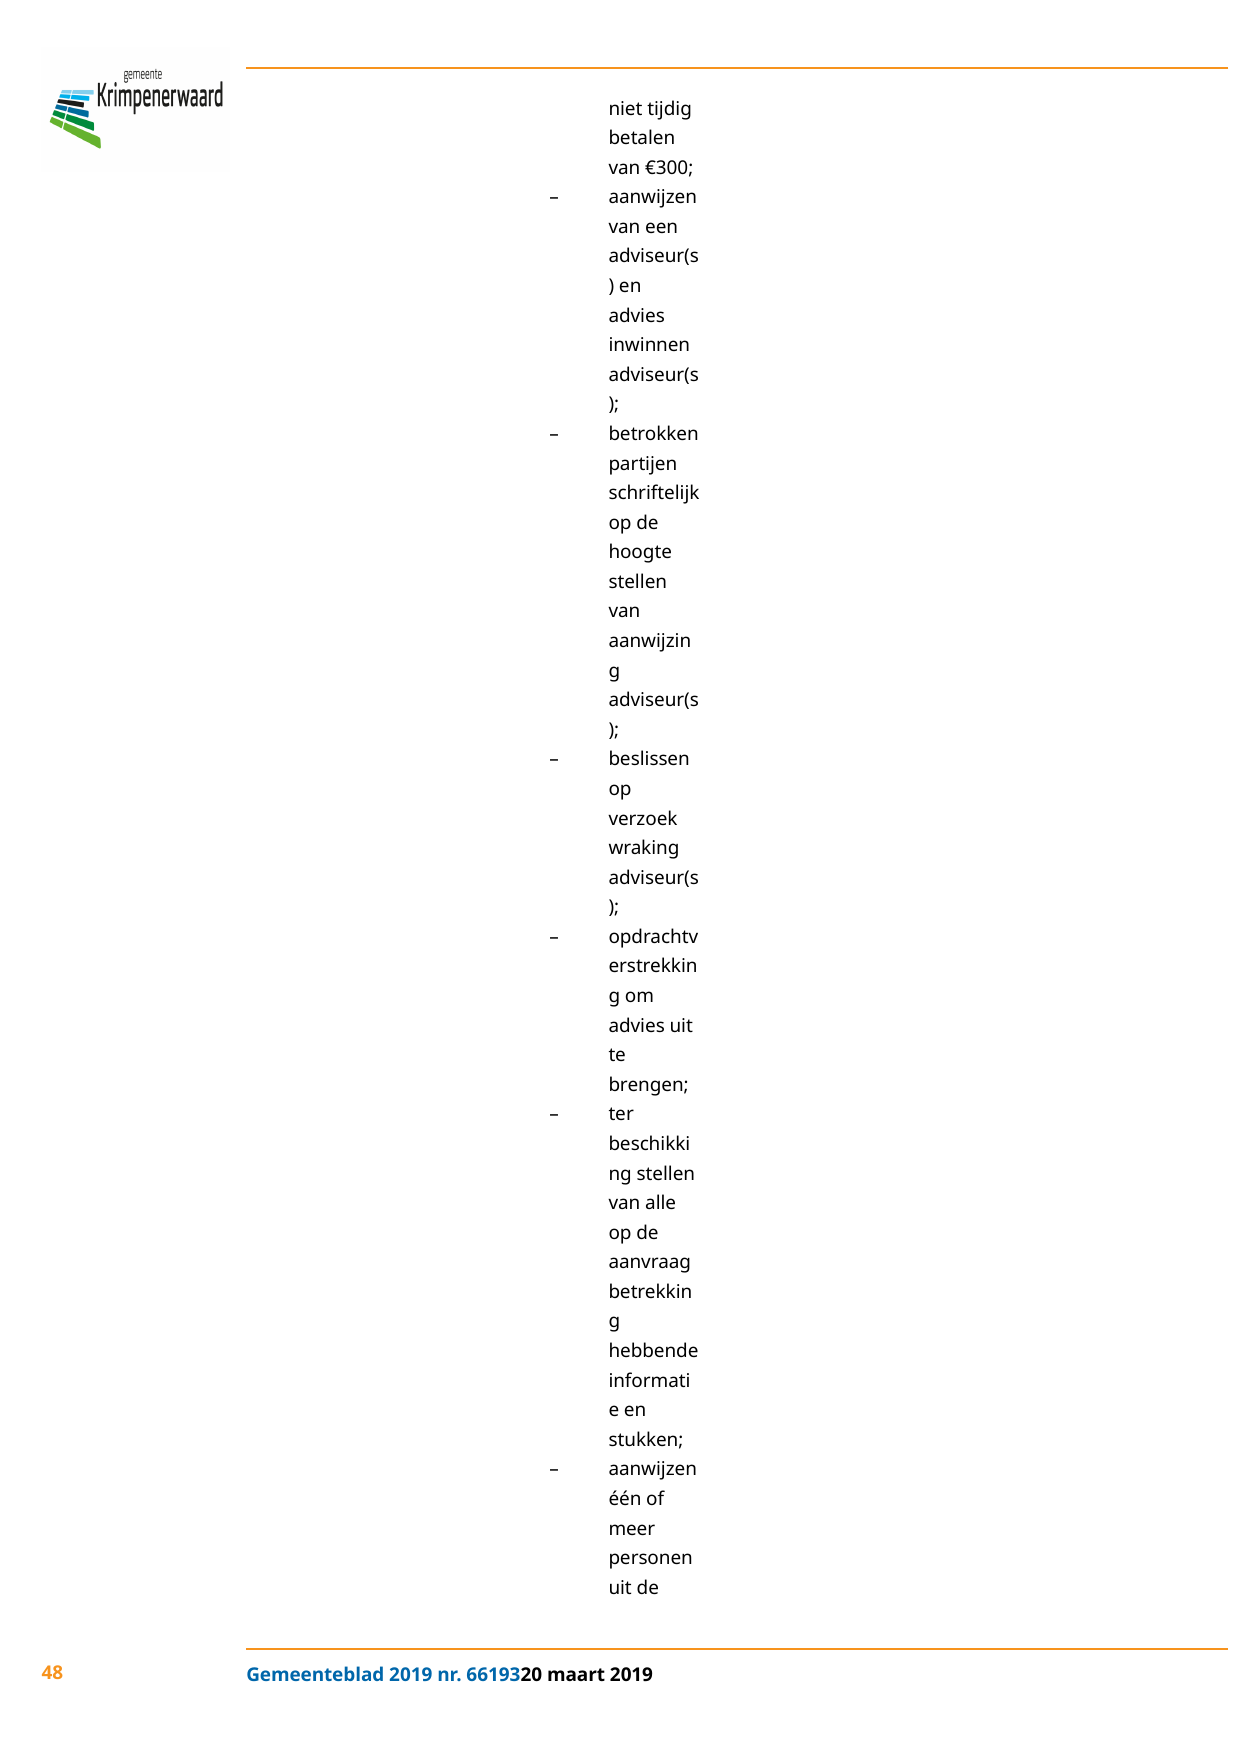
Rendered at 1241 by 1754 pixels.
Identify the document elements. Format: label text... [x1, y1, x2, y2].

table_cell [399, 95, 549, 1600]
table_cell [850, 95, 1001, 1600]
table_cell Diverse bevoegdheden voortvloeiende uit de Wro en procedureverordening planschade vanwege planschadeverzoeken: de aanvrager niet-ontvankelijk verklaren indien het drempelbedrag niet binnen de gestelde termijn is bijgeschreven of gestort; het aanwijzen van een onafhankelijk, deskundig adviseur en aan de adviseur opdracht verstrekken om ter zaken van de aanvraag advies uit te brengen; mededeling van ontvangst datum aanvraag; wijzen op verschuldigd zijn van € 300 en termijn betalen; - niet-ontvankelijk verklaren bij niet of niet tijdig betalen van €300; aanwijzen van een adviseur(s) en advies inwinnen adviseur(s); betrokken partijen schriftelijk op de hoogte stellen van aanwijzing adviseur(s); beslissen op verzoek wraking adviseur(s); opdrachtverstrekking om advies uit te brengen; ter beschikking stellen van alle op de aanvraag betrekking hebbende informatie en stukken; aanwijzen één of meer personen uit de ambtelijke organisatie die de adviseur(s) bij de uitvoering van de adviesopdracht bijstaat; schriftelijk reageren op het conceptadvies; instemmen met de kosten gemoeid met het verstrekken van inlichtingen of verlenen van adviezen; verdagen van de termijn met eenmaal 4 weken waarbinnen na ontvangst advies moet worden beslist. [549, 95, 700, 1600]
table_cell [700, 95, 850, 1600]
picture [41, 47, 231, 172]
table_cell [248, 95, 398, 1600]
